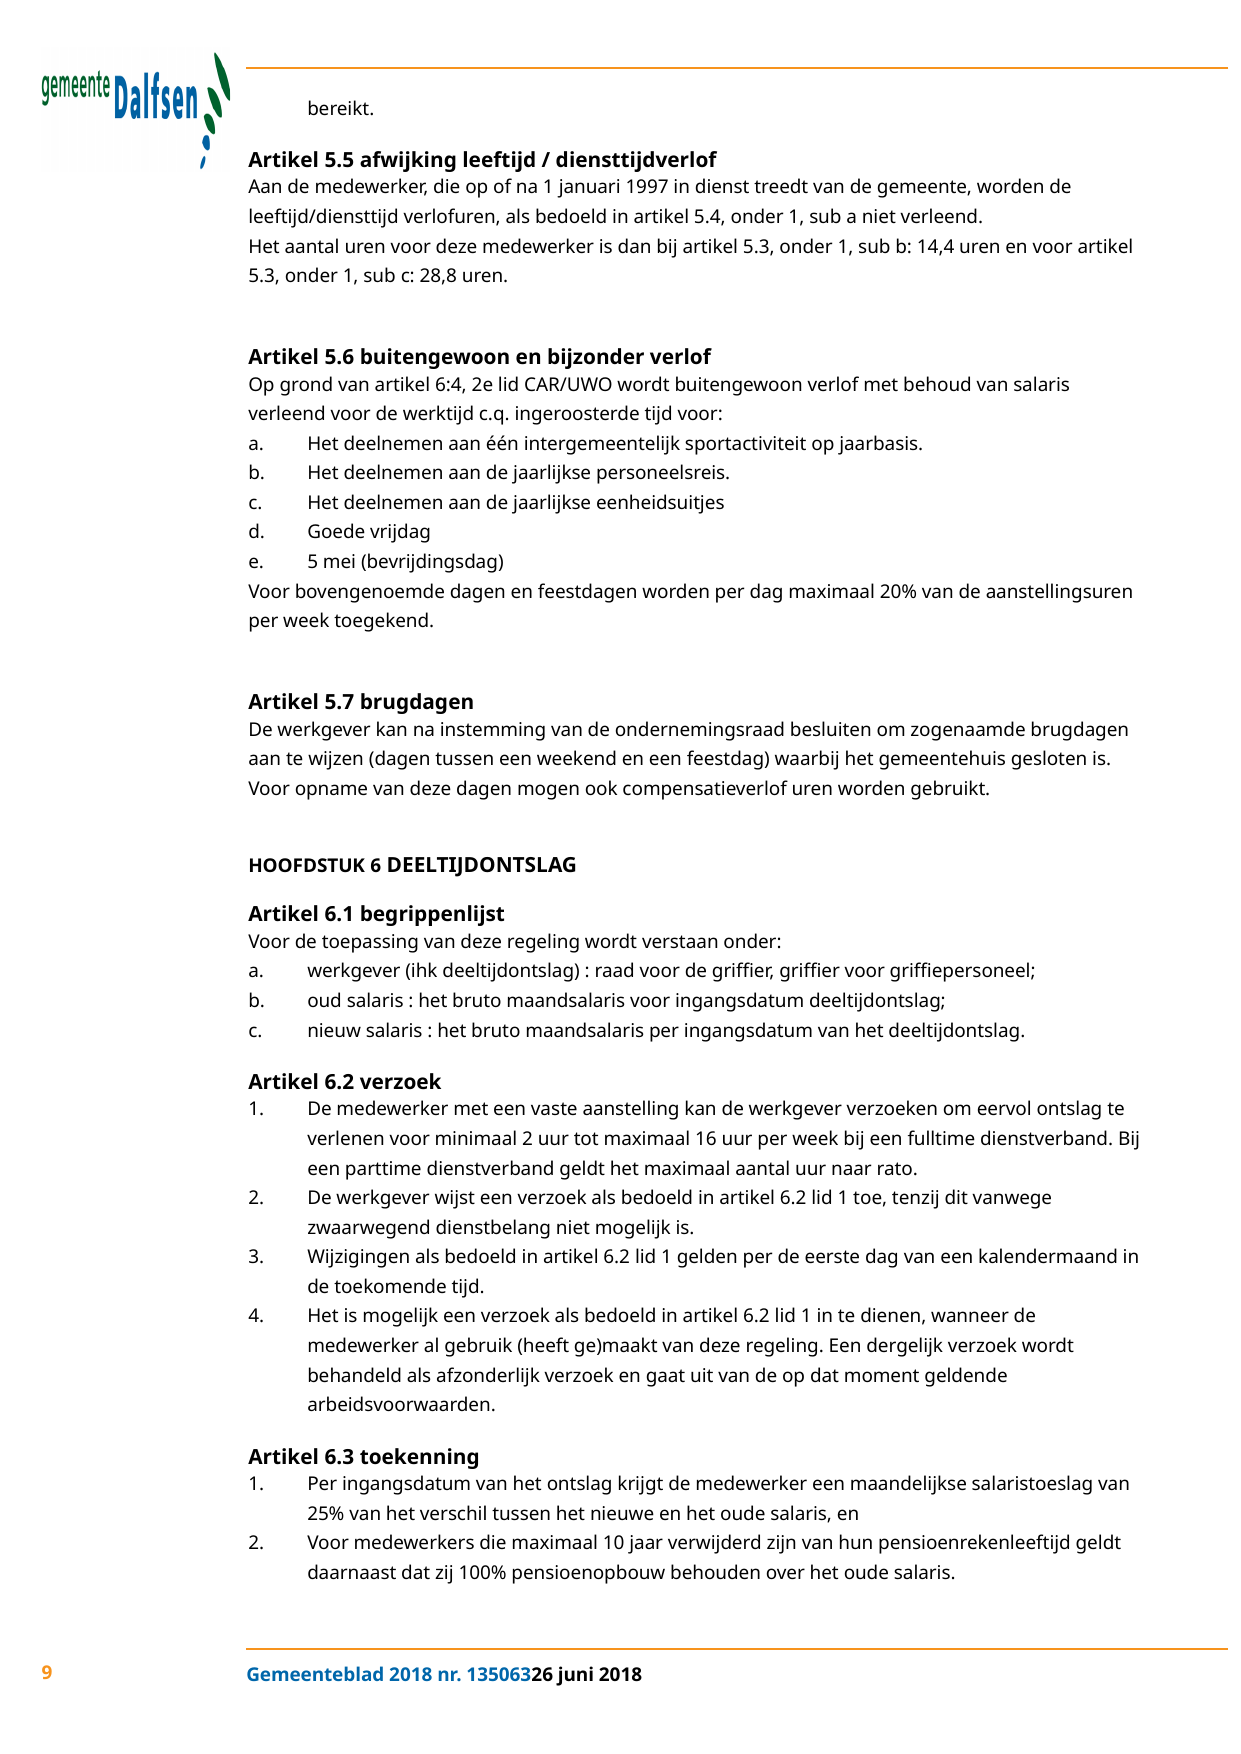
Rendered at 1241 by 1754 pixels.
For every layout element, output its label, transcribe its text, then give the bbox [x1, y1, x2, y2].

list oud salaris : het bruto maandsalaris voor ingangsdatum deeltijdontslag; [248, 987, 1152, 1013]
text Artikel 6.3 toekenning [248, 1442, 1152, 1470]
text HOOFDSTUK 6 DEELTIJDONTSLAG [248, 850, 1152, 879]
list werkgever (ihk deeltijdontslag) : raad voor de griffier, griffier voor griffiepersoneel; [248, 958, 1152, 983]
text Op grond van artikel 6:4, 2e lid CAR/UWO wordt buitengewoon verlof met behoud van salaris verleend voor de werktijd c.q. ingeroosterde tijd voor: [248, 371, 1152, 426]
list Het deelnemen aan één intergemeentelijk sportactiviteit op jaarbasis. [248, 430, 1152, 456]
list 5 mei (bevrijdingsdag) [248, 548, 1152, 574]
text Artikel 5.6 buitengewoon en bijzonder verlof [248, 342, 1152, 371]
text Artikel 6.2 verzoek [248, 1067, 1152, 1096]
text Artikel 5.5 afwijking leeftijd / diensttijdverlof [248, 145, 1152, 174]
list Het is mogelijk een verzoek als bedoeld in artikel 6.2 lid 1 in te dienen, wanneer de medewerker al gebruik (heeft ge)maakt van deze regeling. Een dergelijk verzoek wordt behandeld als afzonderlijk verzoek en gaat uit van de op dat moment geldende arbeidsvoorwaarden. [248, 1303, 1152, 1417]
list Voor medewerkers die maximaal 10 jaar verwijderd zijn van hun pensioenrekenleeftijd geldt daarnaast dat zij 100% pensioenopbouw behouden over het oude salaris. [248, 1529, 1152, 1585]
list bereikt. [248, 95, 1152, 121]
text De werkgever kan na instemming van de ondernemingsraad besluiten om zogenaamde brugdagen aan te wijzen (dagen tussen een weekend en een feestdag) waarbij het gemeentehuis gesloten is. Voor opname van deze dagen mogen ook compensatieverlof uren worden gebruikt. [248, 716, 1152, 801]
text Artikel 5.7 brugdagen [248, 687, 1152, 716]
text Het aantal uren voor deze medewerker is dan bij artikel 5.3, onder 1, sub b: 14,4 uren en voor artikel 5.3, onder 1, sub c: 28,8 uren. [248, 233, 1152, 288]
text Aan de medewerker, die op of na 1 januari 1997 in dienst treedt van de gemeente, worden de leeftijd/diensttijd verlofuren, als bedoeld in artikel 5.4, onder 1, sub a niet verleend. [248, 174, 1152, 229]
picture [41, 47, 231, 172]
list De werkgever wijst een verzoek als bedoeld in artikel 6.2 lid 1 toe, tenzij dit vanwege zwaarwegend dienstbelang niet mogelijk is. [248, 1184, 1152, 1240]
text Voor de toepassing van deze regeling wordt verstaan onder: [248, 928, 1152, 954]
list Wijzigingen als bedoeld in artikel 6.2 lid 1 gelden per de eerste dag van een kalendermaand in de toekomende tijd. [248, 1243, 1152, 1299]
list Het deelnemen aan de jaarlijkse eenheidsuitjes [248, 489, 1152, 515]
text Artikel 6.1 begrippenlijst [248, 899, 1152, 928]
list Goede vrijdag [248, 519, 1152, 544]
text Voor bovengenoemde dagen en feestdagen worden per dag maximaal 20% van de aanstellingsuren per week toegekend. [248, 578, 1152, 633]
list De medewerker met een vaste aanstelling kan de werkgever verzoeken om eervol ontslag te verlenen voor minimaal 2 uur tot maximaal 16 uur per week bij een fulltime dienstverband. Bij een parttime dienstverband geldt het maximaal aantal uur naar rato. [248, 1096, 1152, 1181]
list Het deelnemen aan de jaarlijkse personeelsreis. [248, 459, 1152, 485]
list nieuw salaris : het bruto maandsalaris per ingangsdatum van het deeltijdontslag. [248, 1017, 1152, 1042]
list Per ingangsdatum van het ontslag krijgt de medewerker een maandelijkse salaristoeslag van 25% van het verschil tussen het nieuwe en het oude salaris, en [248, 1470, 1152, 1526]
